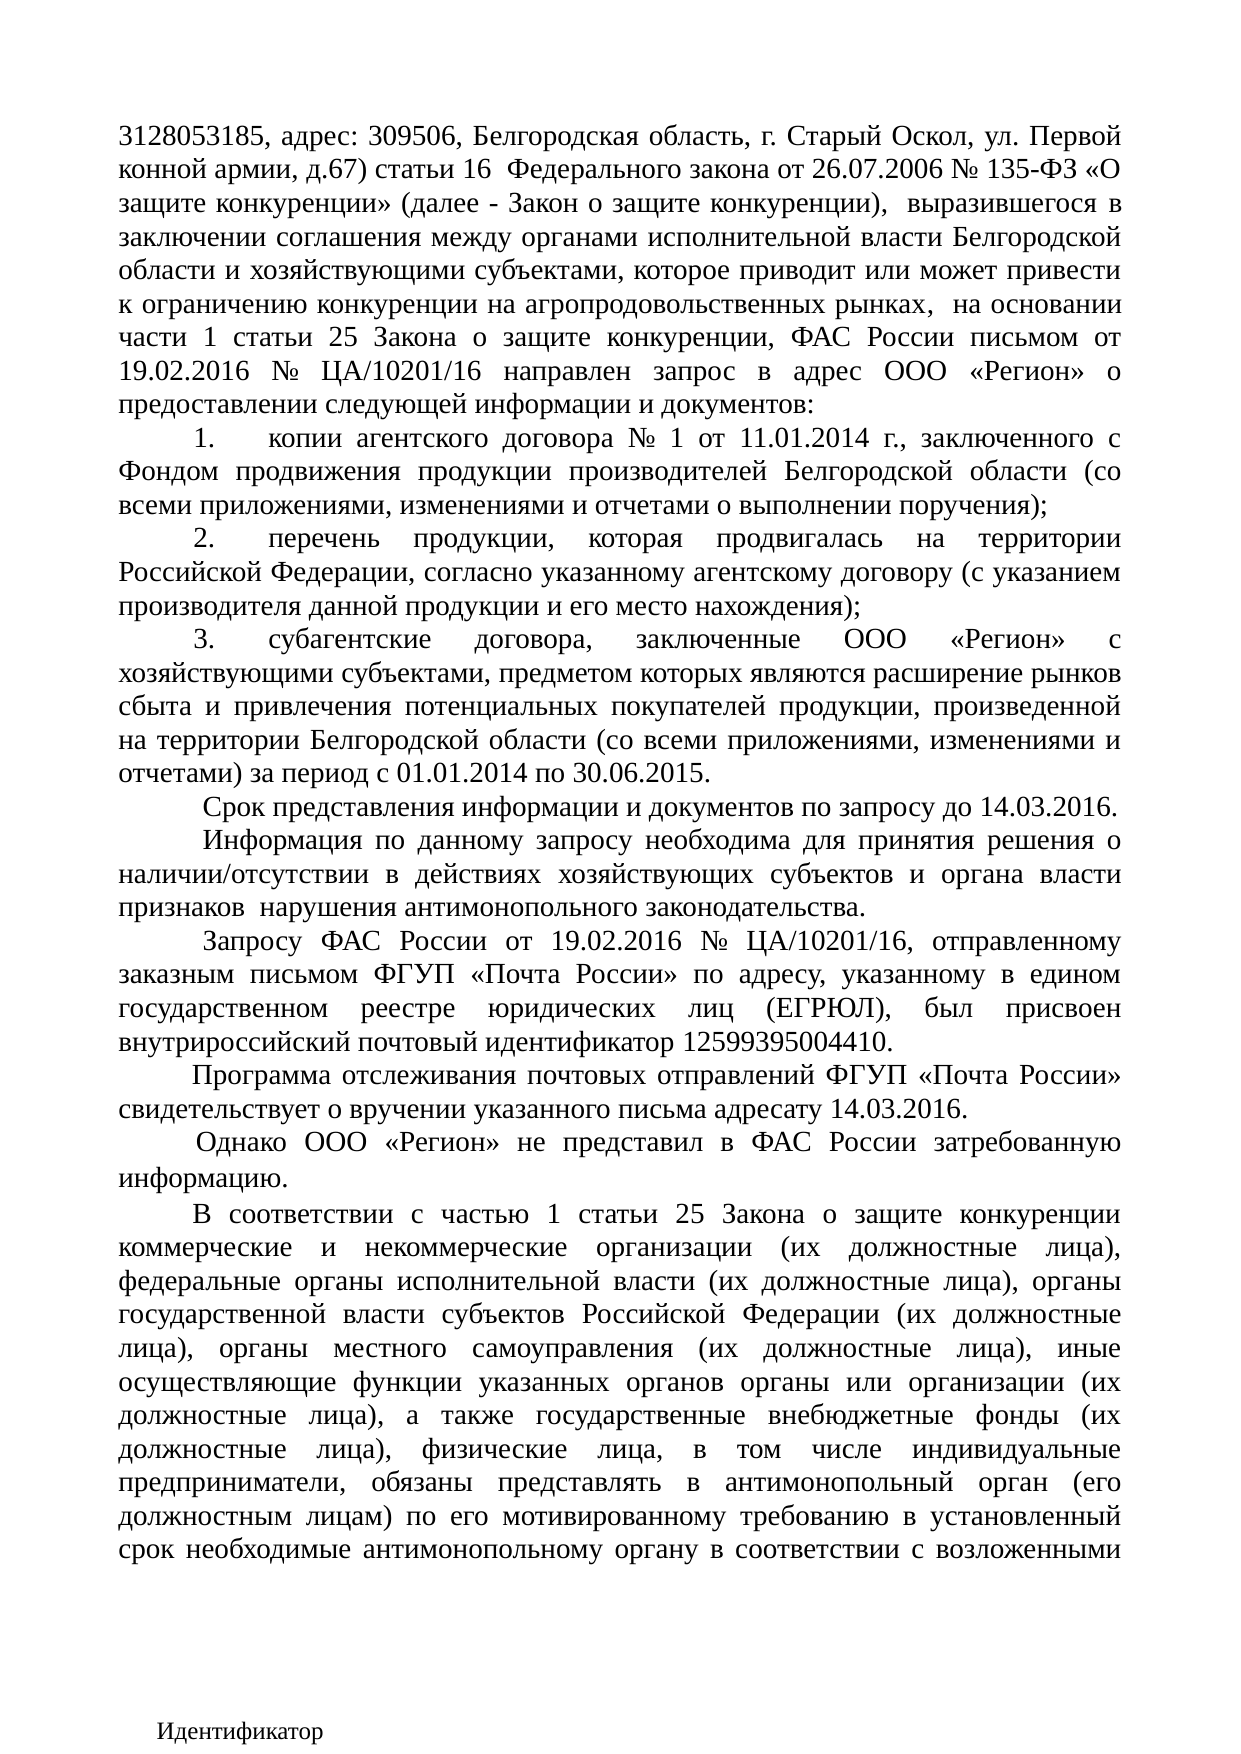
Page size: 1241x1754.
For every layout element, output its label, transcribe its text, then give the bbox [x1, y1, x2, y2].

text В соответствии с частью 1 статьи 25 Закона о защите конкуренции коммерческие и некоммерческие организации (их должностные лица), федеральные органы исполнительной власти (их должностные лица), органы государственной власти субъектов Российской Федерации (их должностные лица), органы местного самоуправления (их должностные лица), иные осуществляющие функции указанных органов органы или организации (их должностные лица), а также государственные внебюджетные фонды (их должностные лица), физические лица, в том числе индивидуальные предприниматели, обязаны представлять в антимонопольный орган (его должностным лицам) по его мотивированному требованию в установленный срок необходимые антимонопольному органу в соответствии с возложенными [118, 1196, 1122, 1565]
text Запросу ФАС России от 19.02.2016 № ЦА/10201/16, отправленному заказным письмом ФГУП «Почта России» по адресу, указанному в едином государственном реестре юридических лиц (ЕГРЮЛ), был присвоен внутрироссийский почтовый идентификатор 12599395004410. [118, 923, 1122, 1057]
list субагентские договора, заключенные ООО «Регион» с хозяйствующими субъектами, предметом которых являются расширение рынков сбыта и привлечения потенциальных покупателей продукции, произведенной на территории Белгородской области (со всеми приложениями, изменениями и отчетами) за период с 01.01.2014 по 30.06.2015. [118, 621, 1122, 789]
list копии агентского договора № 1 от 11.01.2014 г., заключенного с Фондом продвижения продукции производителей Белгородской области (со всеми приложениями, изменениями и отчетами о выполнении поручения); [118, 420, 1122, 521]
list перечень продукции, которая продвигалась на территории Российской Федерации, согласно указанному агентскому договору (с указанием производителя данной продукции и его место нахождения); [118, 521, 1122, 621]
text Программа отслеживания почтовых отправлений ФГУП «Почта России» свидетельствует о вручении указанного письма адресату 14.03.2016. [118, 1057, 1122, 1124]
text Однако ООО «Регион» не представил в ФАС России затребованную информацию. [118, 1124, 1122, 1194]
text Информация по данному запросу необходима для принятия решения о наличии/отсутствии в действиях хозяйствующих субъектов и органа власти признаков нарушения антимонопольного законодательства. [118, 822, 1122, 923]
text 3128053185, адрес: 309506, Белгородская область, г. Старый Оскол, ул. Первой конной армии, д.67) статьи 16 Федерального закона от 26.07.2006 № 135-ФЗ «О защите конкуренции» (далее - Закон о защите конкуренции), выразившегося в заключении соглашения между органами исполнительной власти Белгородской области и хозяйствующими субъектами, которое приводит или может привести к ограничению конкуренции на агропродовольственных рынках, на основании части 1 статьи 25 Закона о защите конкуренции, ФАС России письмом от 19.02.2016 № ЦА/10201/16 направлен запрос в адрес ООО «Регион» о предоставлении следующей информации и документов: [118, 118, 1122, 420]
text Срок представления информации и документов по запросу до 14.03.2016. [118, 789, 1122, 822]
